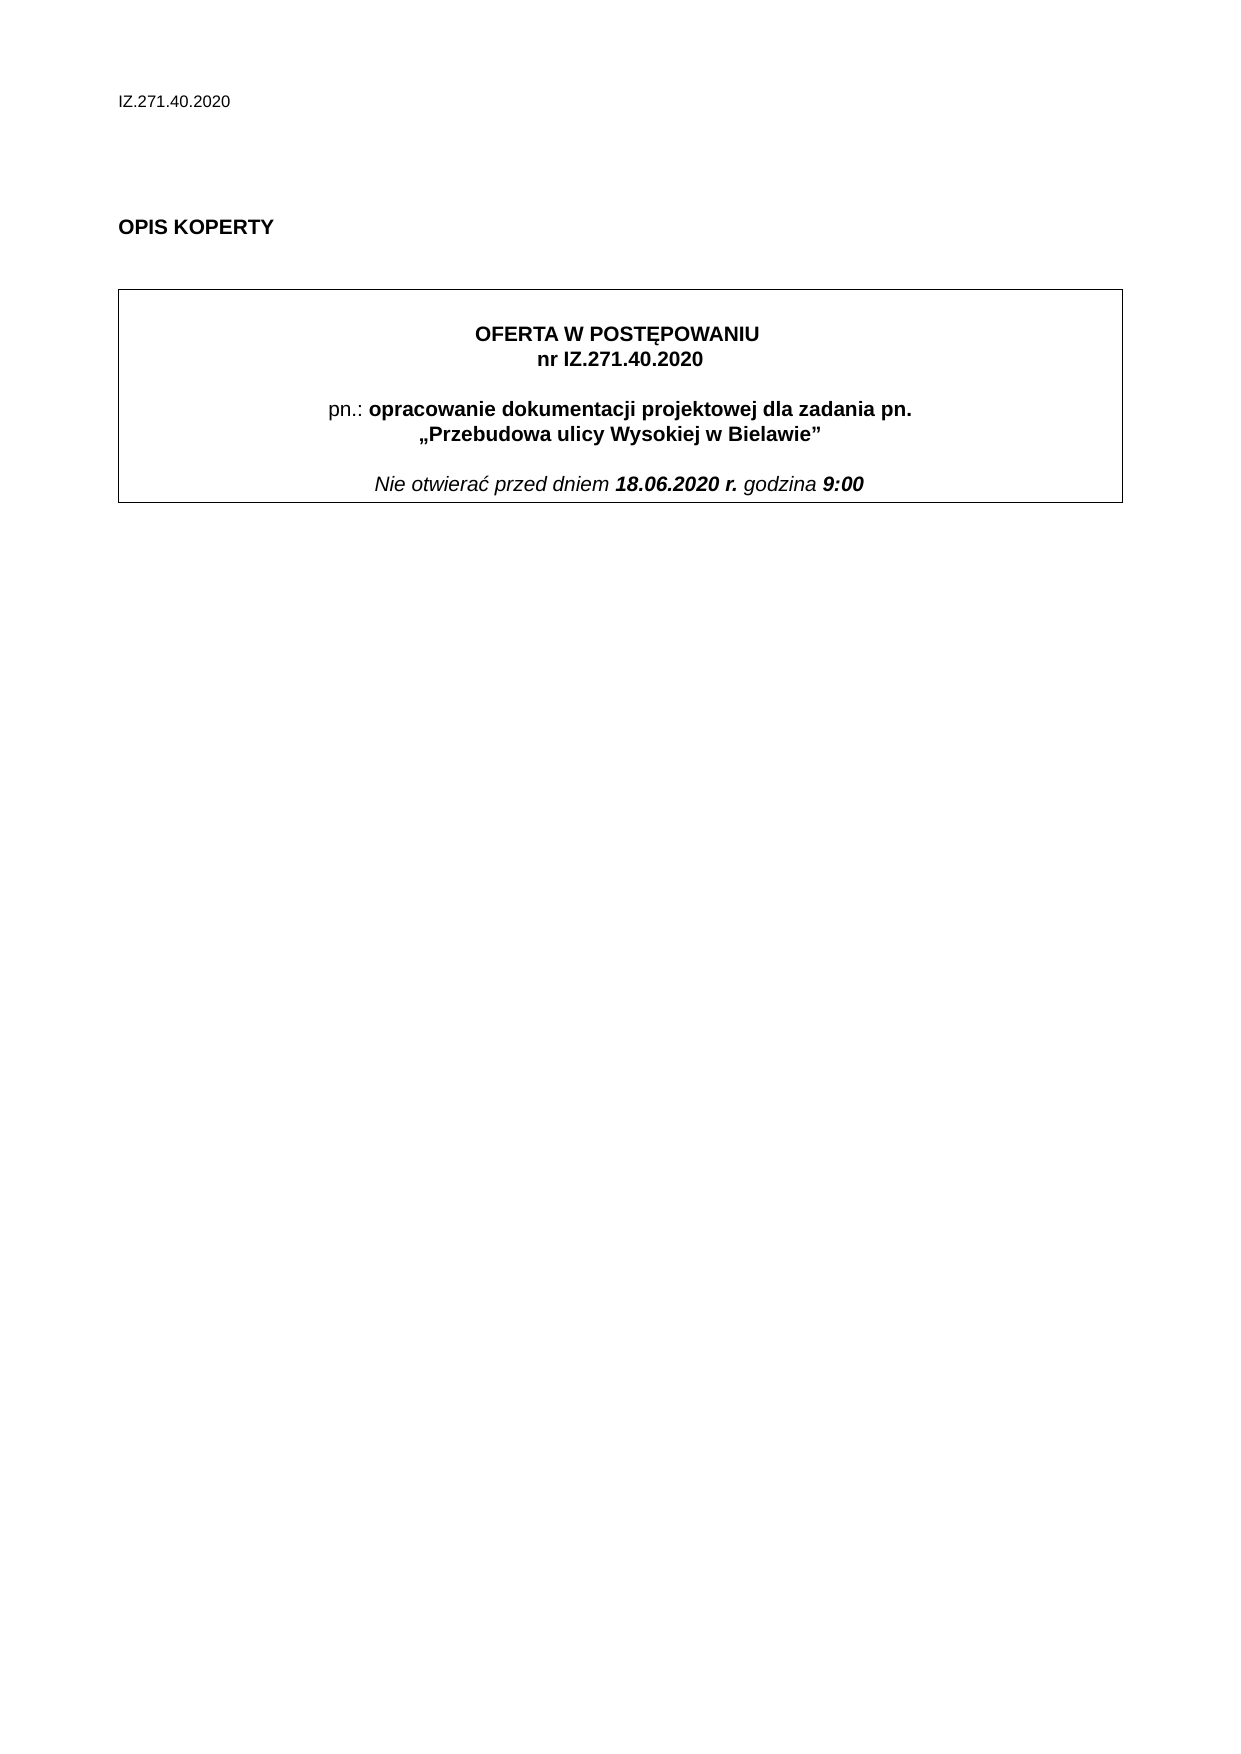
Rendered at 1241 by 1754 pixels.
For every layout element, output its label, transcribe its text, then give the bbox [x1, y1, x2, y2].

text OPIS KOPERTY [118, 214, 1122, 239]
table_header OFERTA W POSTĘPOWANIU nr IZ.271.40.2020 pn.: opracowanie dokumentacji projektowej dla zadania pn. „Przebudowa ulicy Wysokiej w Bielawie” Nie otwierać przed dniem 18.06.2020 r. godzina 9:00 [119, 290, 1122, 502]
